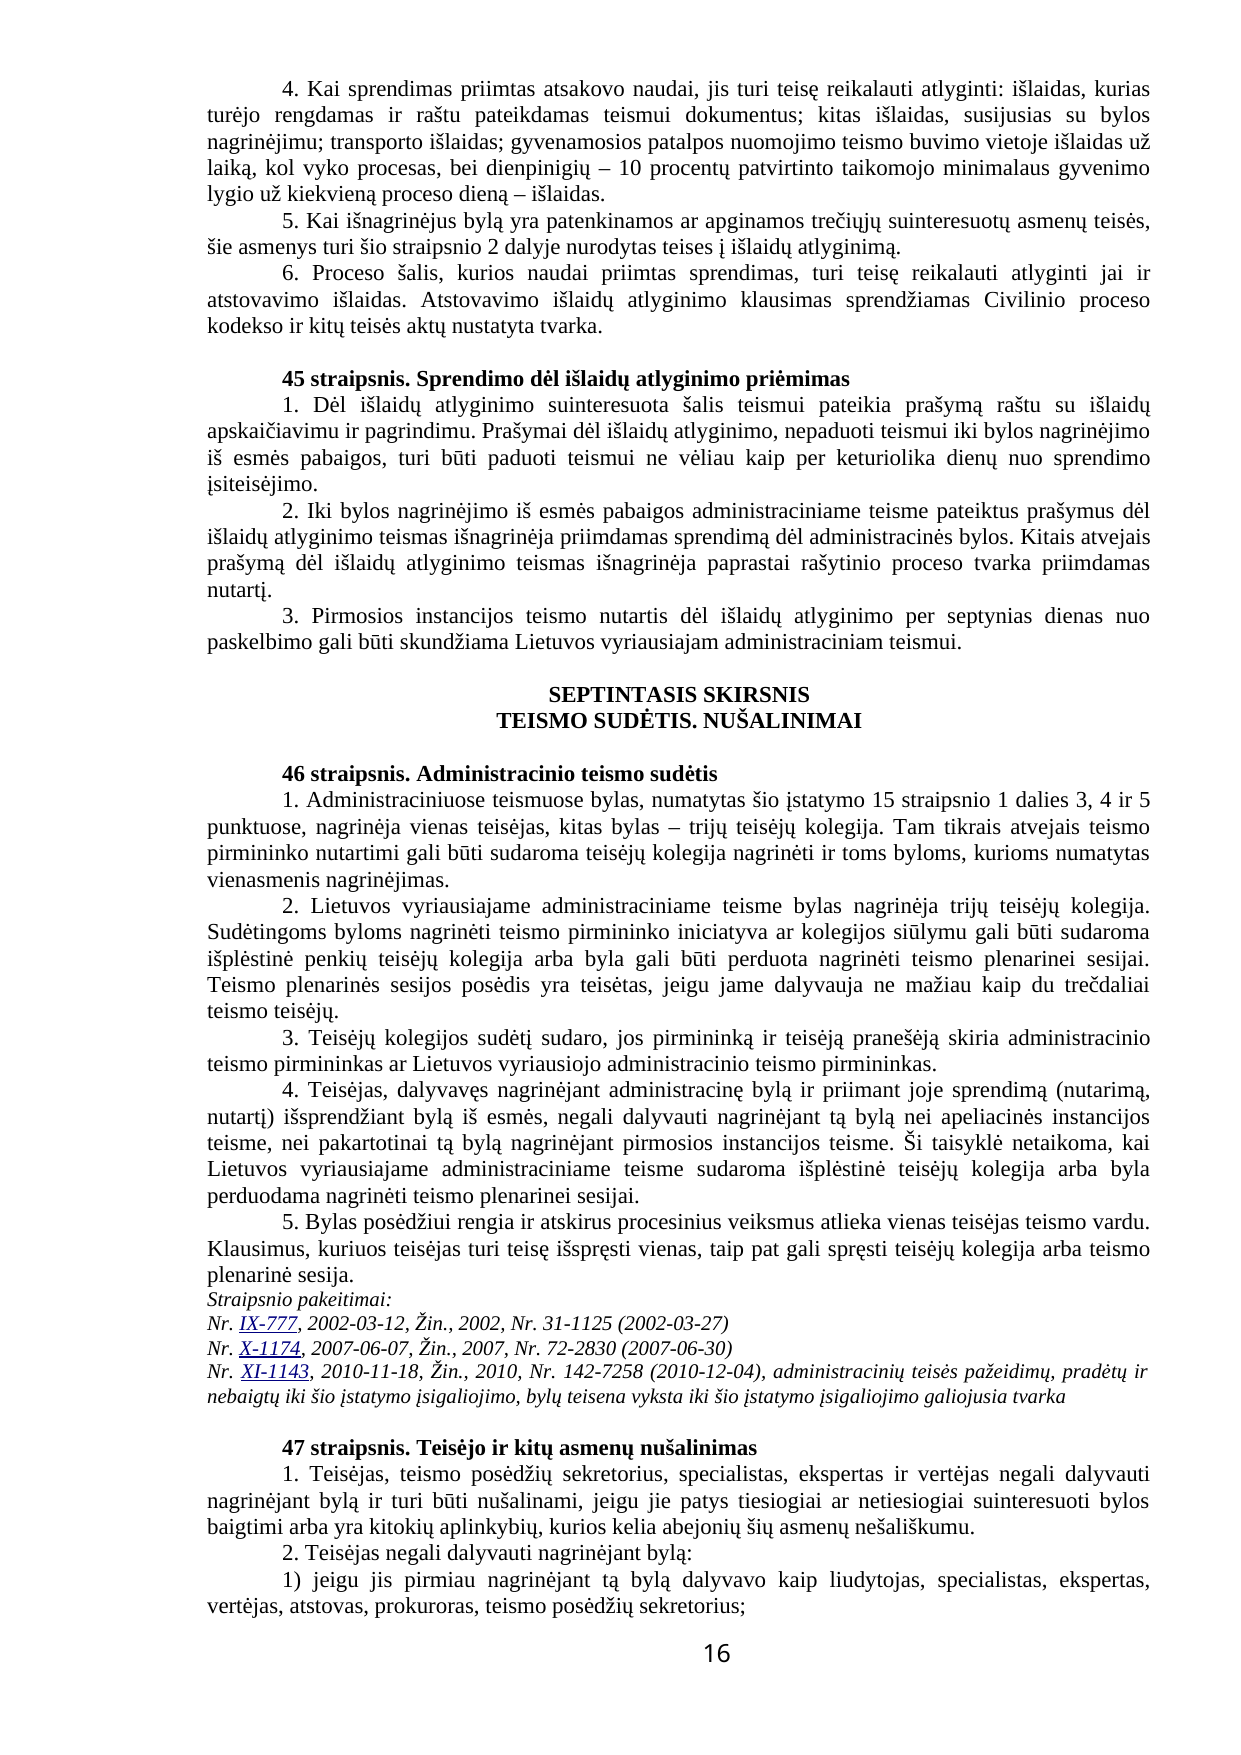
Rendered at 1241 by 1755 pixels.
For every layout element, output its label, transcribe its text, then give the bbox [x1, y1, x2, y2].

text SEPTINTASIS SKIRSNIS [207, 681, 1152, 707]
text TEISMO SUDĖTIS. NUŠALINIMAI [207, 707, 1152, 734]
text 2. Iki bylos nagrinėjimo iš esmės pabaigos administraciniame teisme pateiktus prašymus dėl išlaidų atlyginimo teismas išnagrinėja priimdamas sprendimą dėl administracinės bylos. Kitais atvejais prašymą dėl išlaidų atlyginimo teismas išnagrinėja paprastai rašytinio proceso tvarka priimdamas nutartį. [207, 497, 1152, 602]
text 2. Lietuvos vyriausiajame administraciniame teisme bylas nagrinėja trijų teisėjų kolegija. Sudėtingoms byloms nagrinėti teismo pirmininko iniciatyva ar kolegijos siūlymu gali būti sudaroma išplėstinė penkių teisėjų kolegija arba byla gali būti perduota nagrinėti teismo plenarinei sesijai. Teismo plenarinės sesijos posėdis yra teisėtas, jeigu jame dalyvauja ne mažiau kaip du trečdaliai teismo teisėjų. [207, 892, 1152, 1024]
text Straipsnio pakeitimai: [207, 1287, 1152, 1311]
text 3. Teisėjų kolegijos sudėtį sudaro, jos pirmininką ir teisėją pranešėją skiria administracinio teismo pirmininkas ar Lietuvos vyriausiojo administracinio teismo pirmininkas. [207, 1024, 1152, 1076]
text 5. Bylas posėdžiui rengia ir atskirus procesinius veiksmus atlieka vienas teisėjas teismo vardu. Klausimus, kuriuos teisėjas turi teisę išspręsti vienas, taip pat gali spręsti teisėjų kolegija arba teismo plenarinė sesija. [207, 1208, 1152, 1287]
text 4. Teisėjas, dalyvavęs nagrinėjant administracinę bylą ir priimant joje sprendimą (nutarimą, nutartį) išsprendžiant bylą iš esmės, negali dalyvauti nagrinėjant tą bylą nei apeliacinės instancijos teisme, nei pakartotinai tą bylą nagrinėjant pirmosios instancijos teisme. Ši taisyklė netaikoma, kai Lietuvos vyriausiajame administraciniame teisme sudaroma išplėstinė teisėjų kolegija arba byla perduodama nagrinėti teismo plenarinei sesijai. [207, 1076, 1152, 1208]
text 45 straipsnis. Sprendimo dėl išlaidų atlyginimo priėmimas [207, 365, 1152, 391]
text 4. Kai sprendimas priimtas atsakovo naudai, jis turi teisę reikalauti atlyginti: išlaidas, kurias turėjo rengdamas ir raštu pateikdamas teismui dokumentus; kitas išlaidas, susijusias su bylos nagrinėjimu; transporto išlaidas; gyvenamosios patalpos nuomojimo teismo buvimo vietoje išlaidas už laiką, kol vyko procesas, bei dienpinigių – 10 procentų patvirtinto taikomojo minimalaus gyvenimo lygio už kiekvieną proceso dieną – išlaidas. [207, 75, 1152, 207]
text 47 straipsnis. Teisėjo ir kitų asmenų nušalinimas [207, 1434, 1152, 1460]
text 5. Kai išnagrinėjus bylą yra patenkinamos ar apginamos trečiųjų suinteresuotų asmenų teisės, šie asmenys turi šio straipsnio 2 dalyje nurodytas teises į išlaidų atlyginimą. [207, 207, 1152, 259]
text 6. Proceso šalis, kurios naudai priimtas sprendimas, turi teisę reikalauti atlyginti jai ir atstovavimo išlaidas. Atstovavimo išlaidų atlyginimo klausimas sprendžiamas Civilinio proceso kodekso ir kitų teisės aktų nustatyta tvarka. [207, 259, 1152, 338]
text 1. Teisėjas, teismo posėdžių sekretorius, specialistas, ekspertas ir vertėjas negali dalyvauti nagrinėjant bylą ir turi būti nušalinami, jeigu jie patys tiesiogiai ar netiesiogiai suinteresuoti bylos baigtimi arba yra kitokių aplinkybių, kurios kelia abejonių šių asmenų nešališkumu. [207, 1460, 1152, 1539]
text 1. Dėl išlaidų atlyginimo suinteresuota šalis teismui pateikia prašymą raštu su išlaidų apskaičiavimu ir pagrindimu. Prašymai dėl išlaidų atlyginimo, nepaduoti teismui iki bylos nagrinėjimo iš esmės pabaigos, turi būti paduoti teismui ne vėliau kaip per keturiolika dienų nuo sprendimo įsiteisėjimo. [207, 391, 1152, 497]
text 1. Administraciniuose teismuose bylas, numatytas šio įstatymo 15 straipsnio 1 dalies 3, 4 ir 5 punktuose, nagrinėja vienas teisėjas, kitas bylas – trijų teisėjų kolegija. Tam tikrais atvejais teismo pirmininko nutartimi gali būti sudaroma teisėjų kolegija nagrinėti ir toms byloms, kurioms numatytas vienasmenis nagrinėjimas. [207, 787, 1152, 892]
text 1) jeigu jis pirmiau nagrinėjant tą bylą dalyvavo kaip liudytojas, specialistas, ekspertas, vertėjas, atstovas, prokuroras, teismo posėdžių sekretorius; [207, 1566, 1152, 1618]
text Nr. X-1174, 2007-06-07, Žin., 2007, Nr. 72-2830 (2007-06-30) [207, 1335, 1152, 1359]
text Nr. IX-777, 2002-03-12, Žin., 2002, Nr. 31-1125 (2002-03-27) [207, 1311, 1152, 1335]
text 46 straipsnis. Administracinio teismo sudėtis [207, 760, 1152, 787]
text 3. Pirmosios instancijos teismo nutartis dėl išlaidų atlyginimo per septynias dienas nuo paskelbimo gali būti skundžiama Lietuvos vyriausiajam administraciniam teismui. [207, 602, 1152, 655]
text Nr. XI-1143, 2010-11-18, Žin., 2010, Nr. 142-7258 (2010-12-04), administracinių teisės pažeidimų, pradėtų ir nebaigtų iki šio įstatymo įsigaliojimo, bylų teisena vyksta iki šio įstatymo įsigaliojimo galiojusia tvarka [207, 1359, 1152, 1408]
text 2. Teisėjas negali dalyvauti nagrinėjant bylą: [207, 1539, 1152, 1566]
